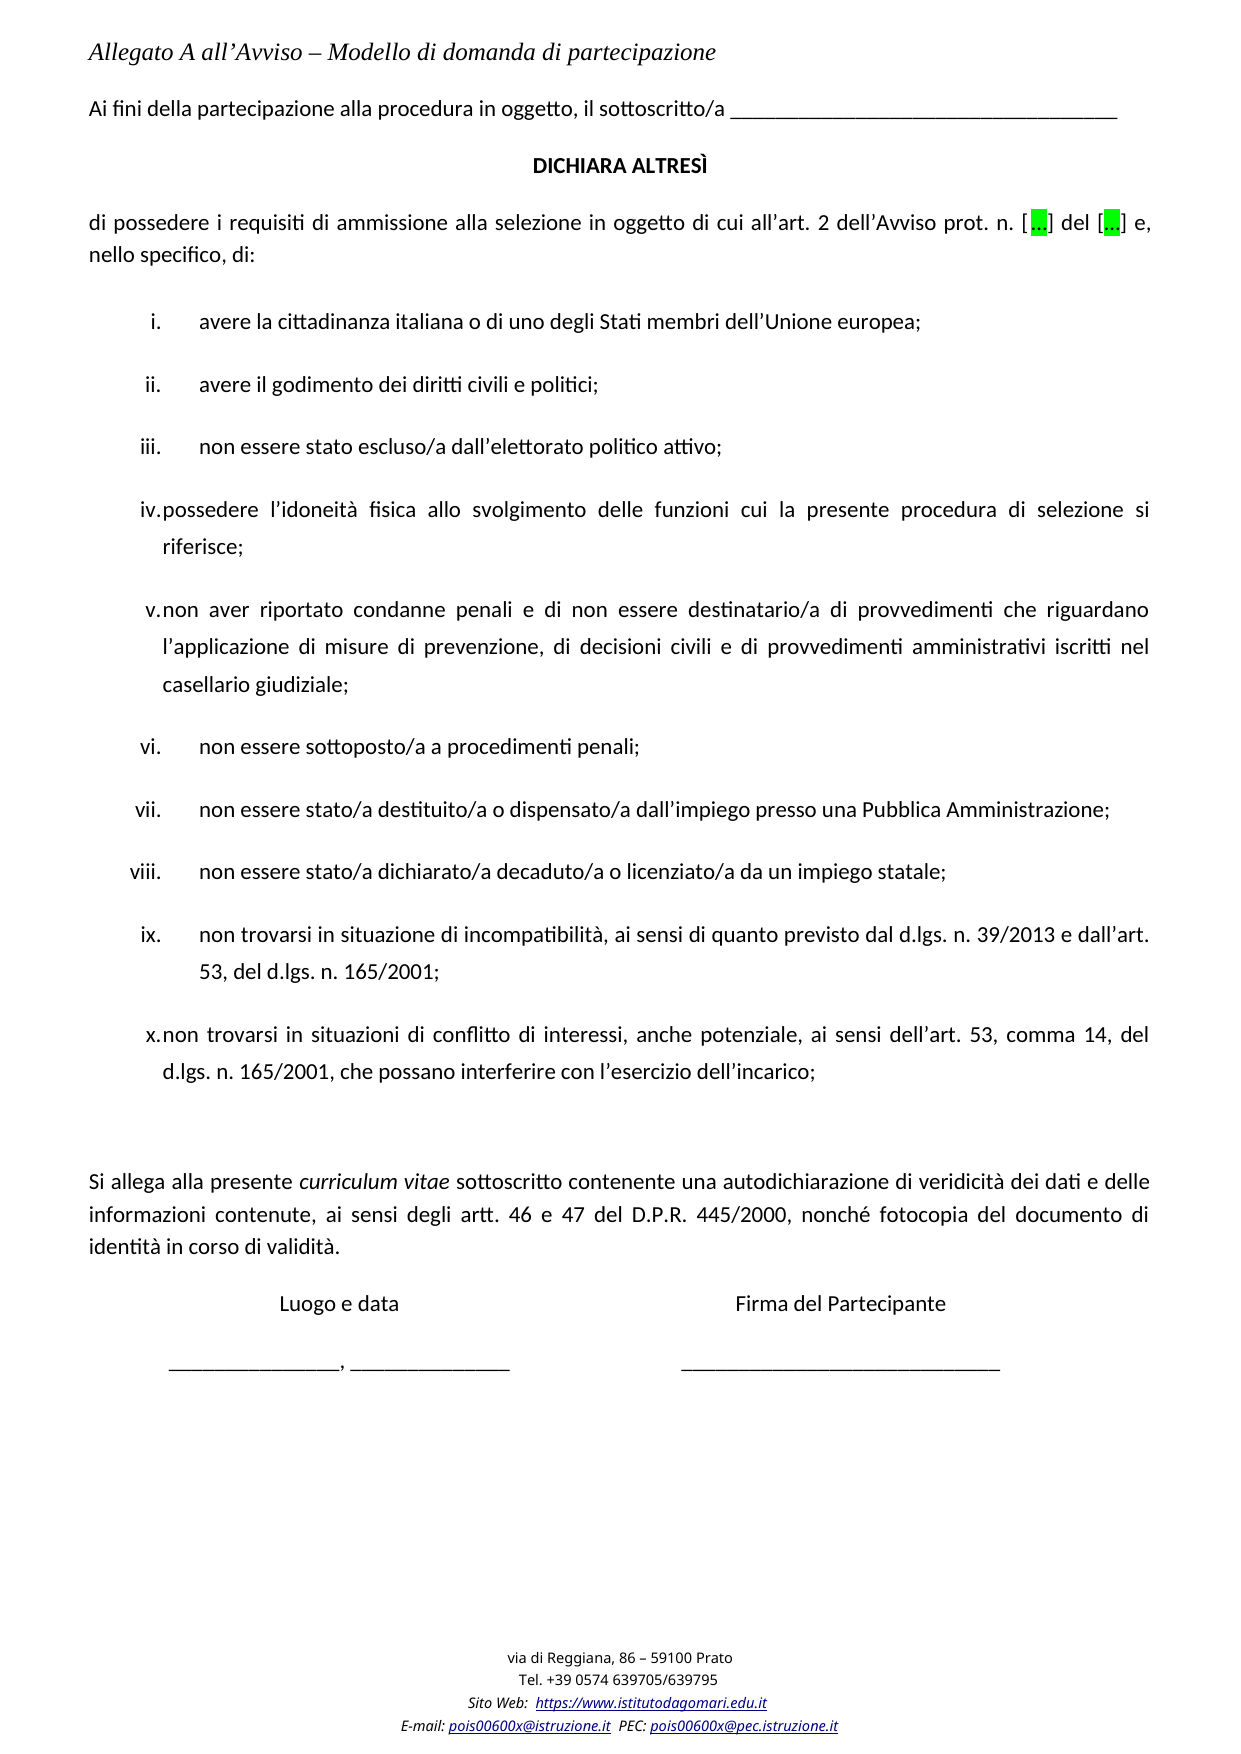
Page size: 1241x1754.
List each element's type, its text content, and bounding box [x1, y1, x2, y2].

list avere la cittadinanza italiana o di uno degli Stati membri dell’Unione europea; [161, 298, 1152, 335]
table_header Luogo e data [89, 1277, 590, 1333]
list non essere stato/a dichiarato/a decaduto/a o licenziato/a da un impiego statale; [161, 848, 1152, 885]
text Ai fini della partecipazione alla procedura in oggetto, il sottoscritto/a __________________________________ [89, 94, 1152, 122]
table_cell ____________________________ [590, 1334, 1092, 1390]
list non essere stato/a destituito/a o dispensato/a dall’impiego presso una Pubblica Amministrazione; [161, 785, 1152, 823]
list non trovarsi in situazione di incompatibilità, ai sensi di quanto previsto dal d.lgs. n. 39/2013 e dall’art. 53, del d.lgs. n. 165/2001; [161, 910, 1152, 985]
list non aver riportato condanne penali e di non essere destinatario/a di provvedimenti che riguardano l’applicazione di misure di prevenzione, di decisioni civili e di provvedimenti amministrativi iscritti nel casellario giudiziale; [161, 585, 1152, 698]
list possedere l’idoneità fisica allo svolgimento delle funzioni cui la presente procedura di selezione si riferisce; [161, 485, 1152, 560]
table_header Firma del Partecipante [590, 1277, 1092, 1333]
text di possedere i requisiti di ammissione alla selezione in oggetto di cui all’art. 2 dell’Avviso prot. n. […] del […] e, nello specifico, di: [89, 208, 1152, 269]
list non essere sottoposto/a a procedimenti penali; [161, 723, 1152, 760]
list non essere stato escluso/a dall’elettorato politico attivo; [161, 423, 1152, 460]
list avere il godimento dei diritti civili e politici; [161, 360, 1152, 398]
table_cell _______________, ______________ [89, 1334, 590, 1390]
text DICHIARA ALTRESÌ [89, 151, 1152, 179]
text Si allega alla presente curriculum vitae sottoscritto contenente una autodichiarazione di veridicità dei dati e delle informazioni contenute, ai sensi degli artt. 46 e 47 del D.P.R. 445/2000, nonché fotocopia del documento di identità in corso di validità. [89, 1167, 1152, 1260]
list non trovarsi in situazioni di conflitto di interessi, anche potenziale, ai sensi dell’art. 53, comma 14, del d.lgs. n. 165/2001, che possano interferire con l’esercizio dell’incarico; [161, 1010, 1152, 1085]
